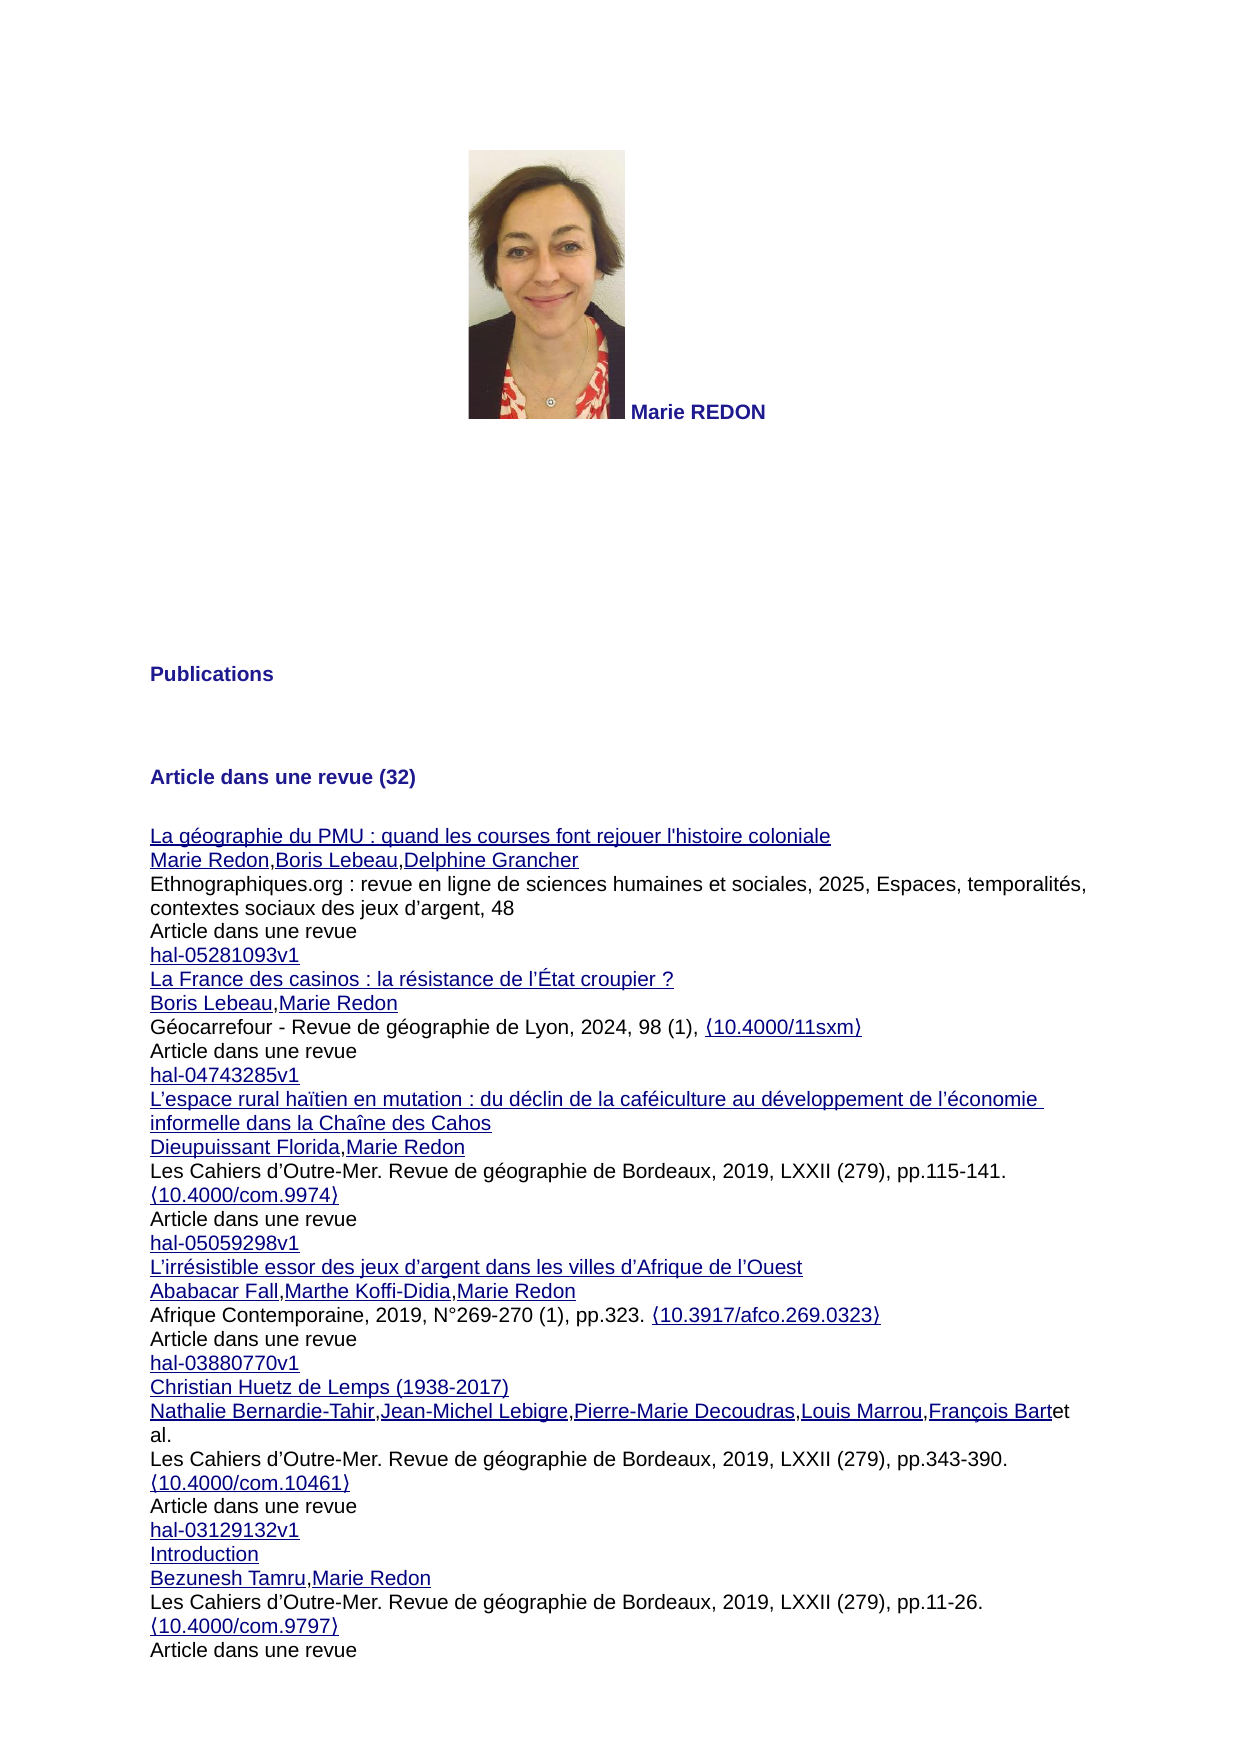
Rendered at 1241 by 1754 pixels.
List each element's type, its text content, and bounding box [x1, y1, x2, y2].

picture [468, 150, 625, 419]
table_cell L’espace rural haïtien en mutation : du déclin de la caféiculture au développement de l’économie informelle dans la Chaîne des Cahos Dieupuissant Florida,Marie Redon Les Cahiers d’Outre-Mer. Revue de géographie de Bordeaux, 2019, LXXII (279), pp.115-141. ⟨10.4000/com.9974⟩ Article dans une revue hal-05059298v1 [150, 1087, 1090, 1255]
table_header La géographie du PMU : quand les courses font rejouer l'histoire coloniale Marie Redon,Boris Lebeau,Delphine Grancher Ethnographiques.org : revue en ligne de sciences humaines et sociales, 2025, Espaces, temporalités, contextes sociaux des jeux d’argent, 48 Article dans une revue hal-05281093v1 [150, 824, 1090, 967]
table_cell L’irrésistible essor des jeux d’argent dans les villes d’Afrique de l’Ouest Ababacar Fall,Marthe Koffi-Didia,Marie Redon Afrique Contemporaine, 2019, N°269-270 (1), pp.323. ⟨10.3917/afco.269.0323⟩ Article dans une revue hal-03880770v1 [150, 1255, 1090, 1374]
table_cell Christian Huetz de Lemps (1938-2017) Nathalie Bernardie-Tahir,Jean-Michel Lebigre,Pierre-Marie Decoudras,Louis Marrou,François Bartet al. Les Cahiers d’Outre-Mer. Revue de géographie de Bordeaux, 2019, LXXII (279), pp.343-390. ⟨10.4000/com.10461⟩ Article dans une revue hal-03129132v1 [150, 1375, 1090, 1542]
table_cell La France des casinos : la résistance de l’État croupier ? Boris Lebeau,Marie Redon Géocarrefour - Revue de géographie de Lyon, 2024, 98 (1), ⟨10.4000/11sxm⟩ Article dans une revue hal-04743285v1 [150, 967, 1090, 1087]
subtitle Article dans une revue (32) [150, 765, 1090, 789]
table_cell Introduction Bezunesh Tamru,Marie Redon Les Cahiers d’Outre-Mer. Revue de géographie de Bordeaux, 2019, LXXII (279), pp.11-26. ⟨10.4000/com.9797⟩ Article dans une revue [150, 1542, 1090, 1662]
subtitle Publications [150, 662, 1090, 686]
subtitle Marie REDON [150, 150, 1090, 423]
